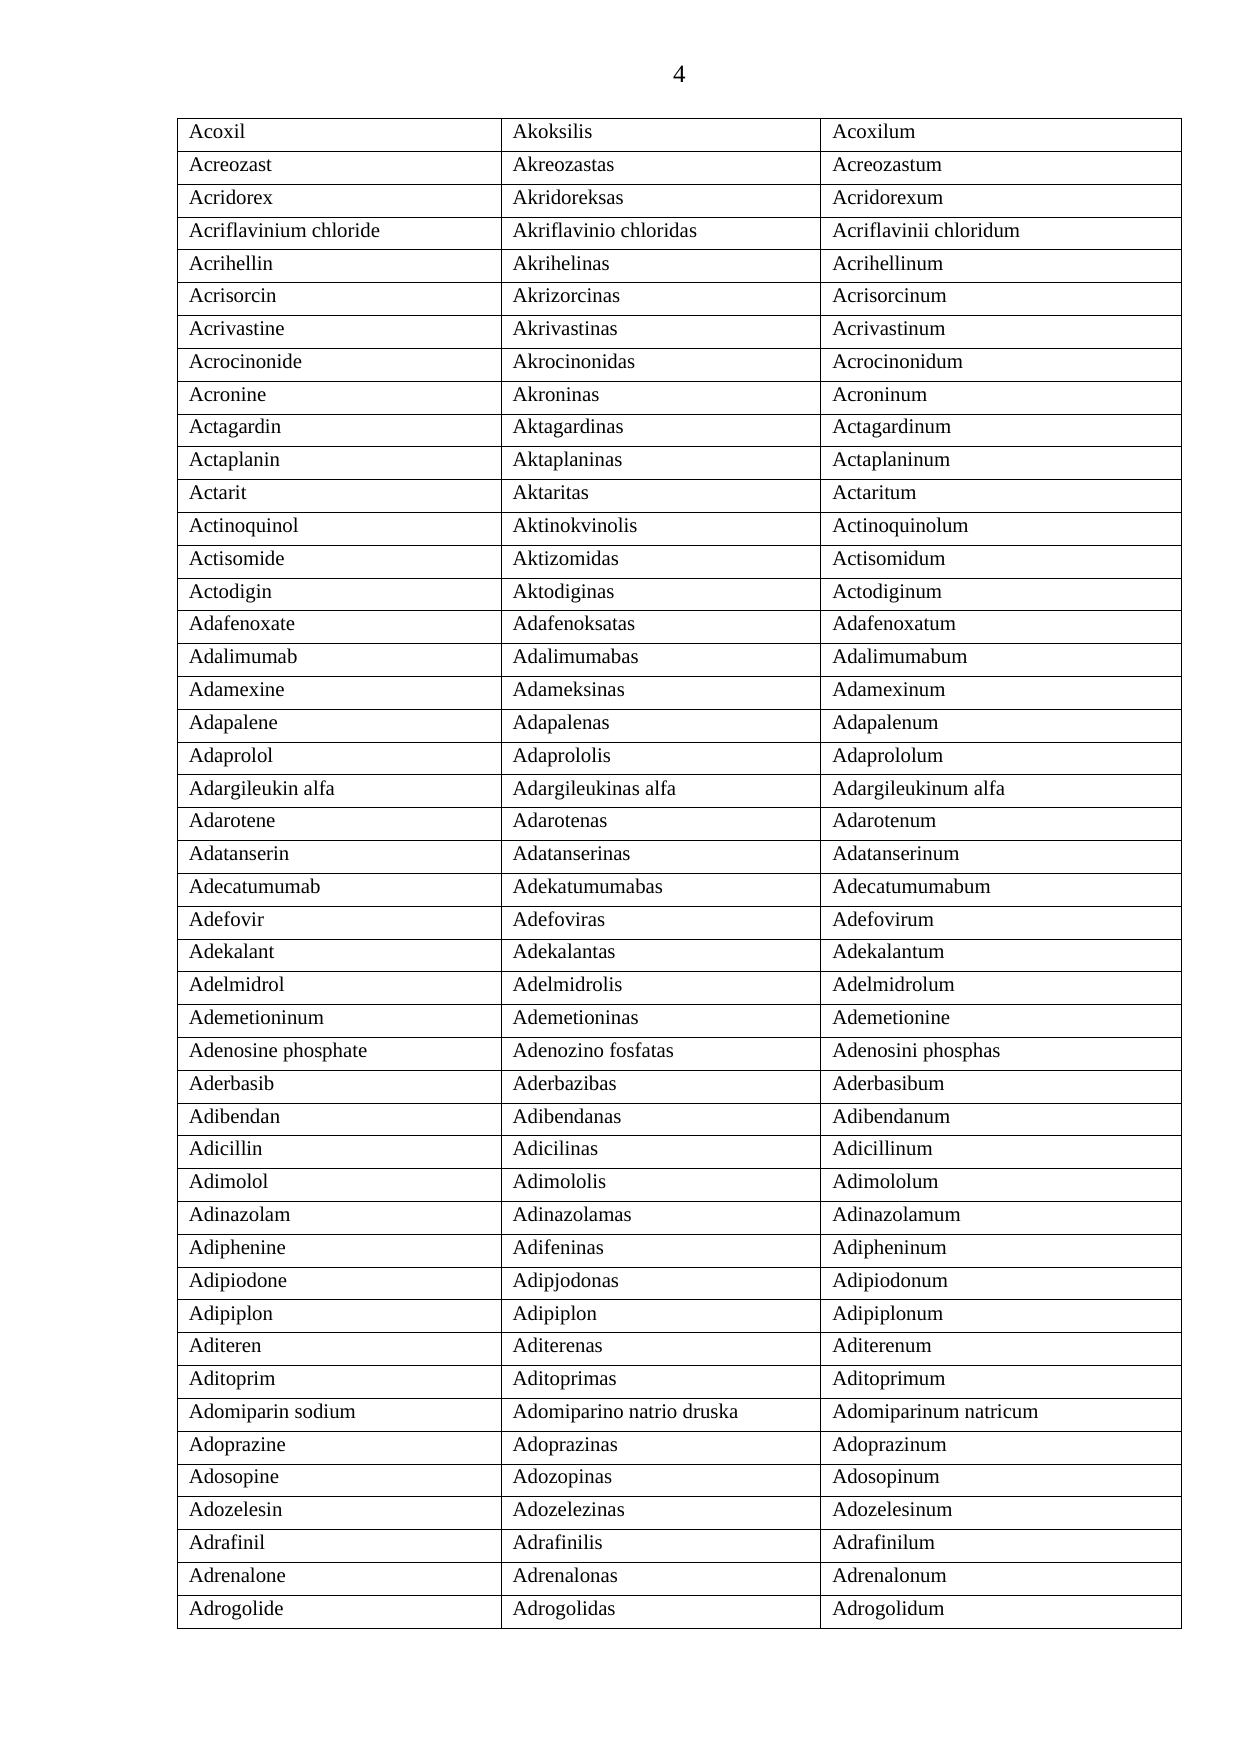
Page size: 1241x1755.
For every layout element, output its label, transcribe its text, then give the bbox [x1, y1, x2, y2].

table_cell Acrivastine [178, 316, 501, 348]
table_cell Adrogolidum [821, 1596, 1181, 1627]
table_cell Aktaritas [502, 480, 820, 512]
table_cell Akrivastinas [502, 316, 820, 348]
table_cell Adimololum [821, 1169, 1181, 1201]
table_cell Aditeren [178, 1333, 501, 1365]
table_cell Adarotenas [502, 808, 820, 840]
table_cell Aditerenum [821, 1333, 1181, 1365]
table_cell Acrisorcinum [821, 283, 1181, 315]
table_cell Adafenoksatas [502, 611, 820, 643]
table_cell Adecatumumab [178, 874, 501, 906]
table_cell Adatanserinum [821, 841, 1181, 873]
table_cell Acrihellin [178, 250, 501, 282]
table_cell Adapalenas [502, 710, 820, 742]
table_cell Akrocinonidas [502, 349, 820, 381]
table_cell Aktodiginas [502, 579, 820, 610]
table_cell Aderbazibas [502, 1071, 820, 1102]
table_cell Adipheninum [821, 1235, 1181, 1267]
table_cell Adinazolam [178, 1202, 501, 1234]
table_cell Akrihelinas [502, 250, 820, 282]
table_cell Acrocinonidum [821, 349, 1181, 381]
table_cell Actinoquinolum [821, 513, 1181, 545]
table_cell Adomiparinum natricum [821, 1399, 1181, 1431]
table_cell Adozopinas [502, 1465, 820, 1496]
table_cell Adaprolol [178, 743, 501, 774]
table_cell Adimolol [178, 1169, 501, 1201]
table_cell Actagardinum [821, 415, 1181, 446]
table_cell Actisomide [178, 546, 501, 577]
table_cell Actarit [178, 480, 501, 512]
table_cell Adekalantas [502, 940, 820, 971]
table_cell Adapalenum [821, 710, 1181, 742]
table_cell Akroninas [502, 382, 820, 413]
table_cell Adoprazinas [502, 1432, 820, 1463]
table_cell Aditoprim [178, 1366, 501, 1398]
table_cell Adibendan [178, 1104, 501, 1135]
table_cell Adekatumumabas [502, 874, 820, 906]
table_cell Acriflavinium chloride [178, 218, 501, 249]
table_cell Adatanserin [178, 841, 501, 873]
table_cell Aderbasibum [821, 1071, 1181, 1102]
table_cell Adiphenine [178, 1235, 501, 1267]
table_cell Acrivastinum [821, 316, 1181, 348]
table_cell Adipiplon [502, 1300, 820, 1332]
table_cell Adomiparin sodium [178, 1399, 501, 1431]
table_cell Adipiodonum [821, 1268, 1181, 1299]
table_cell Adrenalonas [502, 1563, 820, 1595]
table_cell Actaplanin [178, 447, 501, 479]
table_cell Actaplaninum [821, 447, 1181, 479]
table_cell Adatanserinas [502, 841, 820, 873]
table_cell Adomiparino natrio druska [502, 1399, 820, 1431]
table_cell Adargileukinas alfa [502, 775, 820, 807]
table_cell Aditerenas [502, 1333, 820, 1365]
table_cell Adrafinilis [502, 1530, 820, 1562]
table_cell Aditoprimas [502, 1366, 820, 1398]
table_cell Adipiodone [178, 1268, 501, 1299]
table_cell Adrenalonum [821, 1563, 1181, 1595]
table_cell Adoprazinum [821, 1432, 1181, 1463]
table_cell Adosopinum [821, 1465, 1181, 1496]
table_cell Adifeninas [502, 1235, 820, 1267]
table_cell Akrizorcinas [502, 283, 820, 315]
table_cell Adibendanas [502, 1104, 820, 1135]
table_cell Adapalene [178, 710, 501, 742]
table_cell Akreozastas [502, 152, 820, 184]
table_cell Adenozino fosfatas [502, 1038, 820, 1070]
table_cell Actisomidum [821, 546, 1181, 577]
table_cell Adinazolamum [821, 1202, 1181, 1234]
table_cell Adrogolidas [502, 1596, 820, 1627]
table_cell Adenosine phosphate [178, 1038, 501, 1070]
table_cell Adenosini phosphas [821, 1038, 1181, 1070]
table_cell Acoxilum [821, 119, 1181, 151]
table_cell Adrogolide [178, 1596, 501, 1627]
table_cell Acridorexum [821, 185, 1181, 217]
table_cell Adipiplon [178, 1300, 501, 1332]
table_cell Adrafinil [178, 1530, 501, 1562]
table_cell Adoprazine [178, 1432, 501, 1463]
table_cell Acoxil [178, 119, 501, 151]
table_cell Akoksilis [502, 119, 820, 151]
table_cell Adrenalone [178, 1563, 501, 1595]
table_cell Adicillinum [821, 1136, 1181, 1168]
table_cell Adalimumabum [821, 644, 1181, 676]
table_cell Adargileukinum alfa [821, 775, 1181, 807]
table_cell Acreozastum [821, 152, 1181, 184]
table_cell Akridoreksas [502, 185, 820, 217]
table_cell Acrocinonide [178, 349, 501, 381]
table_cell Aktagardinas [502, 415, 820, 446]
table_cell Acreozast [178, 152, 501, 184]
table_cell Adinazolamas [502, 1202, 820, 1234]
table_cell Adelmidrolis [502, 972, 820, 1004]
table_cell Akriflavinio chloridas [502, 218, 820, 249]
table_cell Adamexinum [821, 677, 1181, 709]
table_cell Aktinokvinolis [502, 513, 820, 545]
table_cell Actodigin [178, 579, 501, 610]
table_cell Adafenoxatum [821, 611, 1181, 643]
table_cell Adozelesinum [821, 1497, 1181, 1529]
table_cell Adosopine [178, 1465, 501, 1496]
table_cell Actodiginum [821, 579, 1181, 610]
table_cell Actinoquinol [178, 513, 501, 545]
table_cell Adicillin [178, 1136, 501, 1168]
table_cell Adafenoxate [178, 611, 501, 643]
table_cell Adaprololum [821, 743, 1181, 774]
table_cell Adarotene [178, 808, 501, 840]
table_cell Acriflavinii chloridum [821, 218, 1181, 249]
table_cell Adefoviras [502, 907, 820, 938]
table_cell Adefovir [178, 907, 501, 938]
table_cell Aditoprimum [821, 1366, 1181, 1398]
table_cell Adamexine [178, 677, 501, 709]
table_cell Adrafinilum [821, 1530, 1181, 1562]
table_cell Adameksinas [502, 677, 820, 709]
table_cell Adargileukin alfa [178, 775, 501, 807]
table_cell Acroninum [821, 382, 1181, 413]
table_cell Adaprololis [502, 743, 820, 774]
table_cell Aktizomidas [502, 546, 820, 577]
table_cell Adalimumab [178, 644, 501, 676]
table_cell Acridorex [178, 185, 501, 217]
table_cell Acrihellinum [821, 250, 1181, 282]
table_cell Adimololis [502, 1169, 820, 1201]
table_cell Adekalantum [821, 940, 1181, 971]
table_cell Adozelezinas [502, 1497, 820, 1529]
table_cell Ademetioninas [502, 1005, 820, 1037]
table_cell Adipiplonum [821, 1300, 1181, 1332]
table_cell Adecatumumabum [821, 874, 1181, 906]
table_cell Adarotenum [821, 808, 1181, 840]
table_cell Adekalant [178, 940, 501, 971]
table_cell Adibendanum [821, 1104, 1181, 1135]
table_cell Acrisorcin [178, 283, 501, 315]
table_cell Actagardin [178, 415, 501, 446]
table_cell Ademetionine [821, 1005, 1181, 1037]
table_cell Adipjodonas [502, 1268, 820, 1299]
table_cell Adelmidrolum [821, 972, 1181, 1004]
table_cell Actaritum [821, 480, 1181, 512]
table_cell Aderbasib [178, 1071, 501, 1102]
table_cell Adozelesin [178, 1497, 501, 1529]
table_cell Adefovirum [821, 907, 1181, 938]
table_cell Adicilinas [502, 1136, 820, 1168]
table_cell Adalimumabas [502, 644, 820, 676]
table_cell Ademetioninum [178, 1005, 501, 1037]
table_cell Acronine [178, 382, 501, 413]
table_cell Adelmidrol [178, 972, 501, 1004]
table_cell Aktaplaninas [502, 447, 820, 479]
